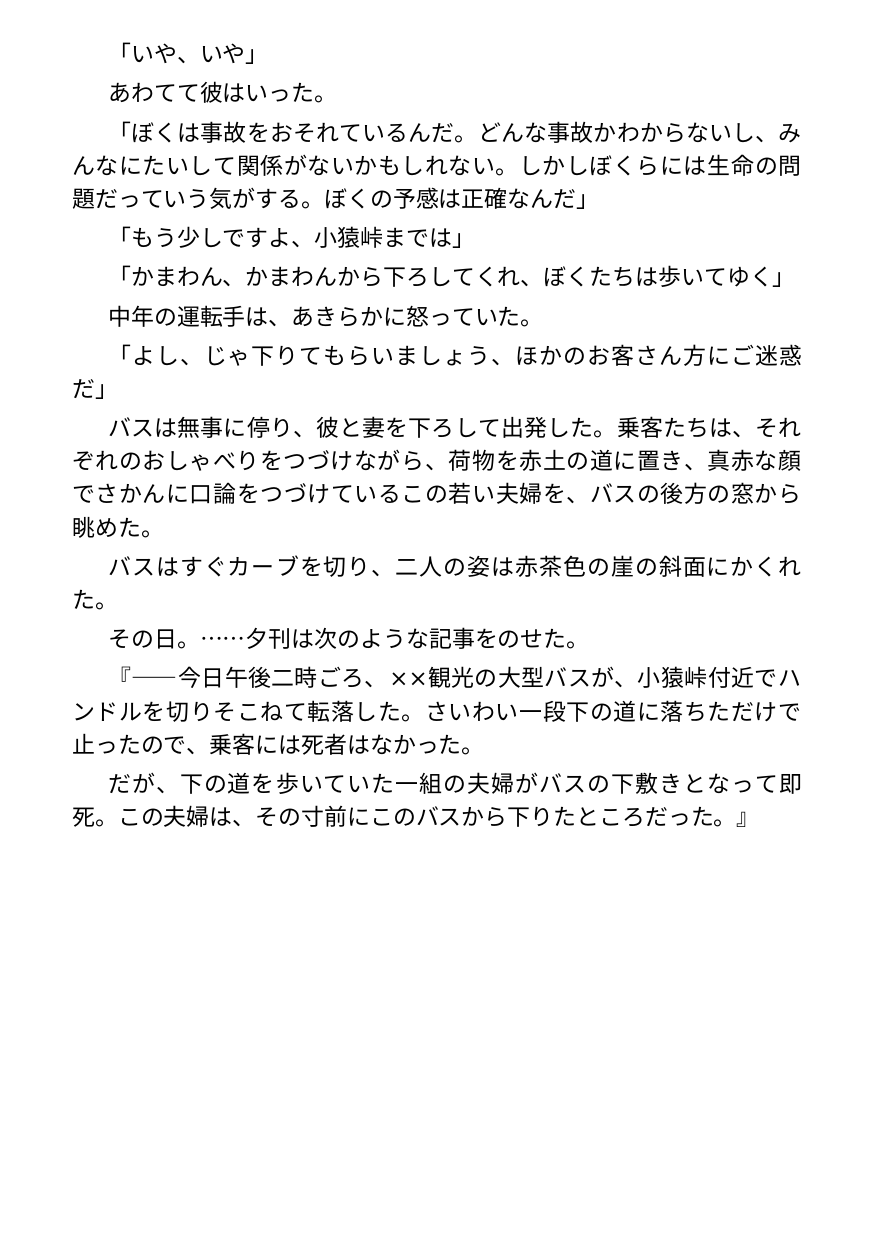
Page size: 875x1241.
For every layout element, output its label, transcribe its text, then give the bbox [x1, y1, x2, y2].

text 「もう少しですよ、小猿峠までは」 [72, 220, 802, 253]
text バスは無事に停り、彼と妻を下ろして出発した。乗客たちは、それぞれのおしゃべりをつづけながら、荷物を赤土の道に置き、真赤な顔でさかんに口論をつづけているこの若い夫婦を、バスの後方の窓から眺めた。 [72, 410, 802, 543]
text だが、下の道を歩いていた一組の夫婦がバスの下敷きとなって即死。この夫婦は、その寸前にこのバスから下りたところだった。』 [72, 766, 802, 832]
text その日。……夕刊は次のような記事をのせた。 [72, 621, 802, 654]
text 「いや、いや」 [72, 36, 802, 69]
text 「よし、じゃ下りてもらいましょう、ほかのお客さん方にご迷惑だ」 [72, 337, 802, 404]
text 中年の運転手は、あきらかに怒っていた。 [72, 298, 802, 332]
text 「かまわん、かまわんから下ろしてくれ、ぼくたちは歩いてゆく」 [72, 259, 802, 292]
text 『――今日午後二時ごろ、××観光の大型バスが、小猿峠付近でハンドルを切りそこねて転落した。さいわい一段下の道に落ちただけで止ったので、乗客には死者はなかった。 [72, 660, 802, 760]
text あわてて彼はいった。 [72, 75, 802, 108]
text 「ぼくは事故をおそれているんだ。どんな事故かわからないし、みんなにたいして関係がないかもしれない。しかしぼくらには生命の問題だっていう気がする。ぼくの予感は正確なんだ」 [72, 114, 802, 214]
text バスはすぐカーブを切り、二人の姿は赤茶色の崖の斜面にかくれた。 [72, 549, 802, 615]
